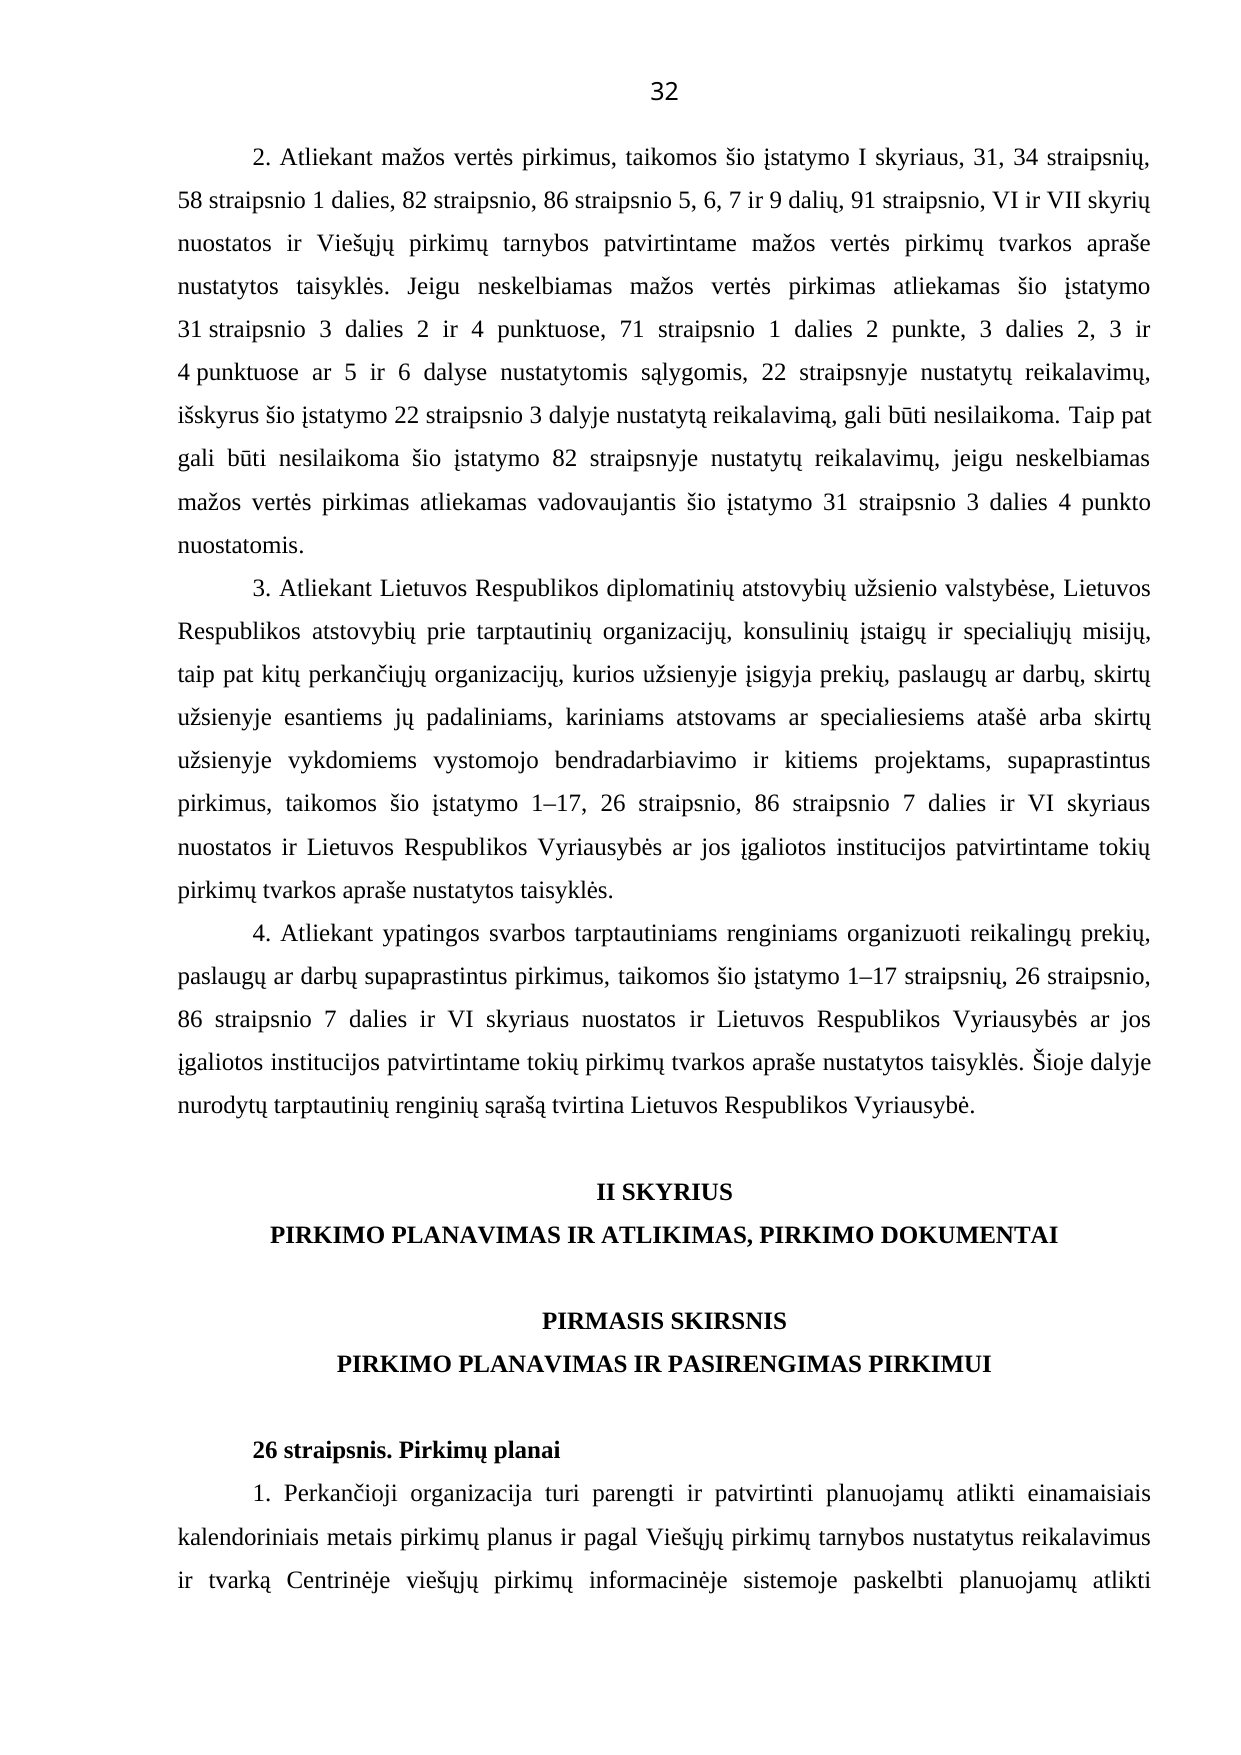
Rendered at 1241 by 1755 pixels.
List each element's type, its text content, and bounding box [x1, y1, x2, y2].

text PIRKIMO PLANAVIMAS IR PASIRENGIMAS PIRKIMUI [177, 1349, 1152, 1378]
text PIRMASIS SKIRSNIS [177, 1306, 1152, 1335]
text 26 straipsnis. Pirkimų planai [177, 1435, 1152, 1464]
subtitle II SKYRIUS [177, 1177, 1152, 1205]
text 4. Atliekant ypatingos svarbos tarptautiniams renginiams organizuoti reikalingų prekių, paslaugų ar darbų supaprastintus pirkimus, taikomos šio įstatymo 1–17 straipsnių, 26 straipsnio, 86 straipsnio 7 dalies ir VI skyriaus nuostatos ir Lietuvos Respublikos Vyriausybės ar jos įgaliotos institucijos patvirtintame tokių pirkimų tvarkos apraše nustatytos taisyklės. Šioje dalyje nurodytų tarptautinių renginių sąrašą tvirtina Lietuvos Respublikos Vyriausybė. [177, 918, 1152, 1119]
text PIRKIMO PLANAVIMAS IR ATLIKIMAS, PIRKIMO DOKUMENTAI [177, 1220, 1152, 1248]
subtitle 2. Atliekant mažos vertės pirkimus, taikomos šio įstatymo I skyriaus, 31, 34 straipsnių, 58 straipsnio 1 dalies, 82 straipsnio, 86 straipsnio 5, 6, 7 ir 9 dalių, 91 straipsnio, VI ir VII skyrių nuostatos ir Viešųjų pirkimų tarnybos patvirtintame mažos vertės pirkimų tvarkos apraše nustatytos taisyklės. Jeigu neskelbiamas mažos vertės pirkimas atliekamas šio įstatymo 31 straipsnio 3 dalies 2 ir 4 punktuose, 71 straipsnio 1 dalies 2 punkte, 3 dalies 2, 3 ir 4 punktuose ar 5 ir 6 dalyse nustatytomis sąlygomis, 22 straipsnyje nustatytų reikalavimų, išskyrus šio įstatymo 22 straipsnio 3 dalyje nustatytą reikalavimą, gali būti nesilaikoma. Taip pat gali būti nesilaikoma šio įstatymo 82 straipsnyje nustatytų reikalavimų, jeigu neskelbiamas mažos vertės pirkimas atliekamas vadovaujantis šio įstatymo 31 straipsnio 3 dalies 4 punkto nuostatomis. [177, 142, 1152, 558]
subtitle 3. Atliekant Lietuvos Respublikos diplomatinių atstovybių užsienio valstybėse, Lietuvos Respublikos atstovybių prie tarptautinių organizacijų, konsulinių įstaigų ir specialiųjų misijų, taip pat kitų perkančiųjų organizacijų, kurios užsienyje įsigyja prekių, paslaugų ar darbų, skirtų užsienyje esantiems jų padaliniams, kariniams atstovams ar specialiesiems atašė arba skirtų užsienyje vykdomiems vystomojo bendradarbiavimo ir kitiems projektams, supaprastintus pirkimus, taikomos šio įstatymo 1–17, 26 straipsnio, 86 straipsnio 7 dalies ir VI skyriaus nuostatos ir Lietuvos Respublikos Vyriausybės ar jos įgaliotos institucijos patvirtintame tokių pirkimų tvarkos apraše nustatytos taisyklės. [177, 573, 1152, 903]
text 1. Perkančioji organizacija turi parengti ir patvirtinti planuojamų atlikti einamaisiais kalendoriniais metais pirkimų planus ir pagal Viešųjų pirkimų tarnybos nustatytus reikalavimus ir tvarką Centrinėje viešųjų pirkimų informacinėje sistemoje paskelbti planuojamų atlikti [177, 1478, 1152, 1593]
